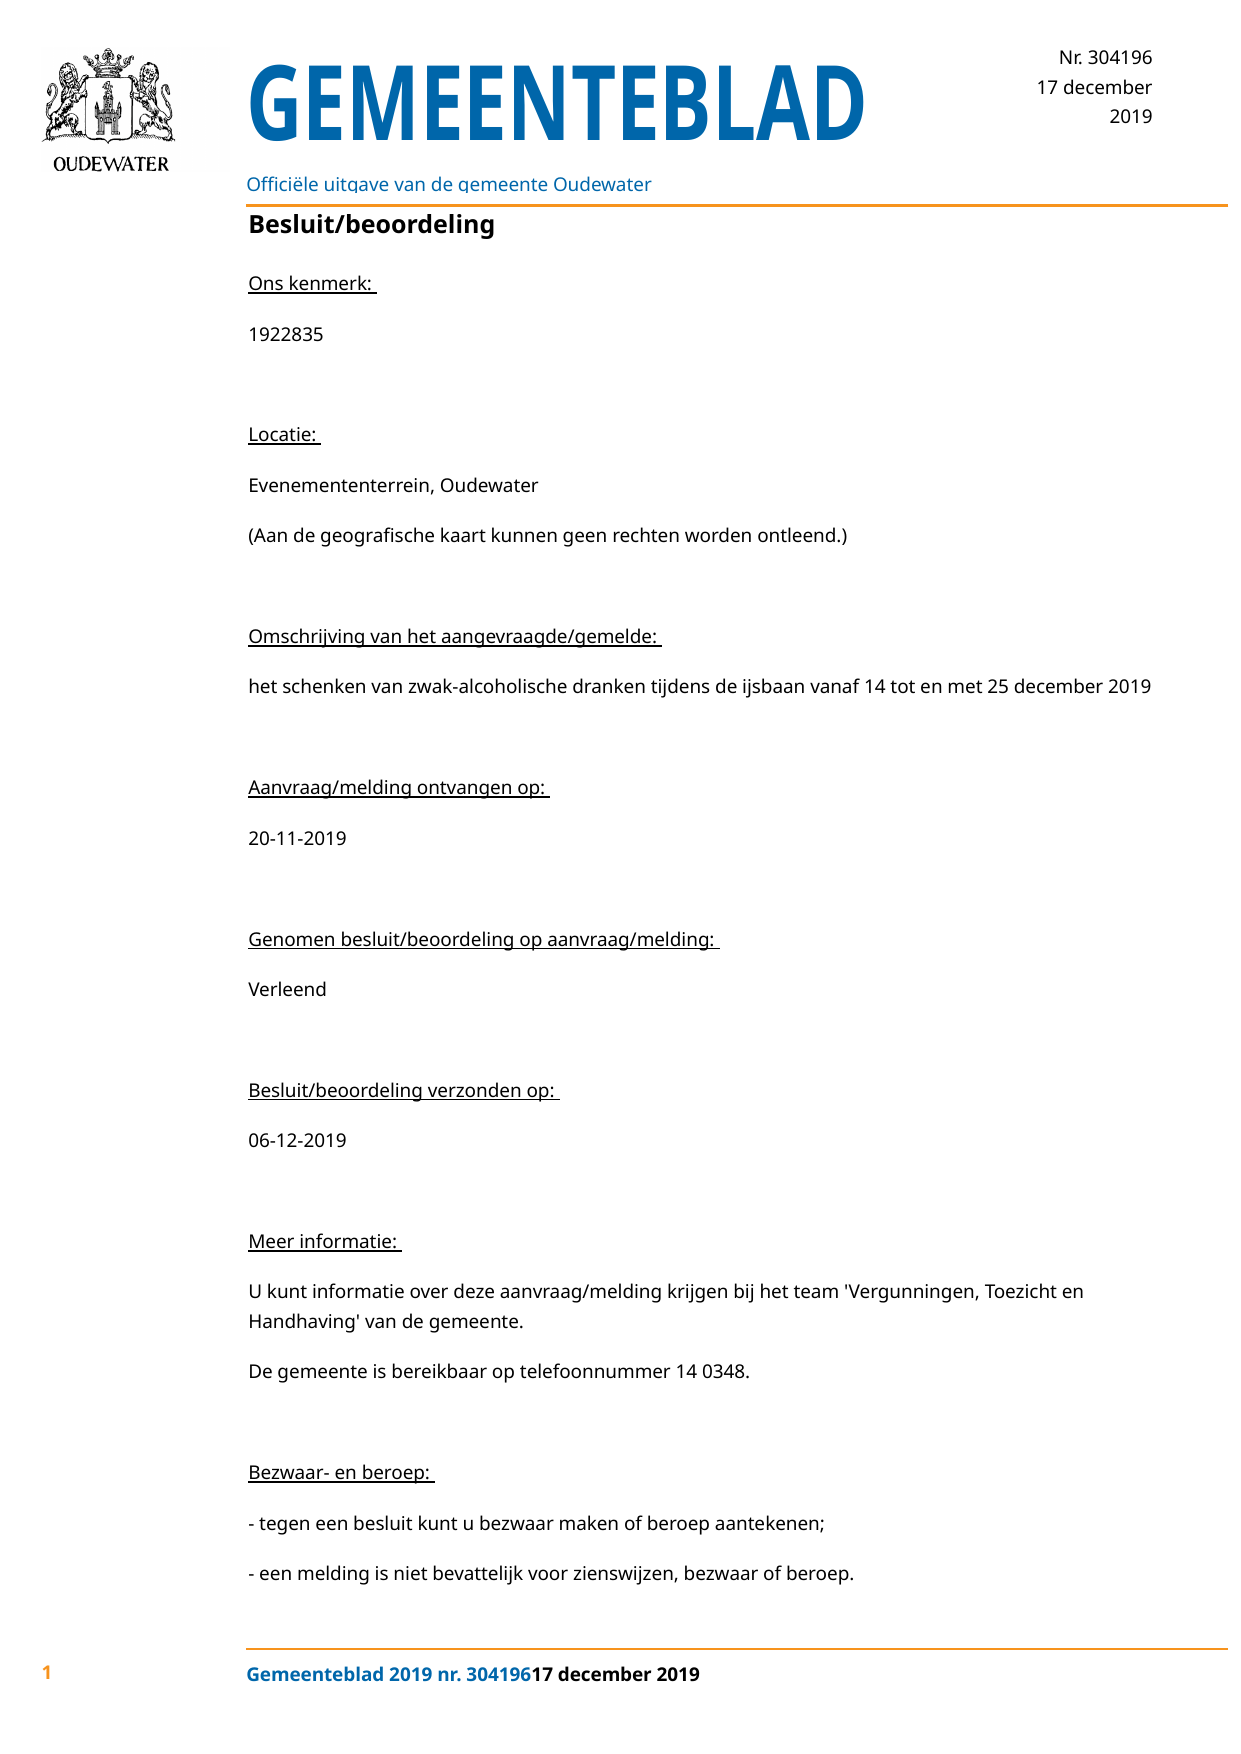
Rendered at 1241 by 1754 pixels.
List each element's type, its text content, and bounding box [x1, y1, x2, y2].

text 20-11-2019 [248, 825, 1152, 851]
text (Aan de geografische kaart kunnen geen rechten worden ontleend.) [248, 522, 1152, 548]
text Genomen besluit/beoordeling op aanvraag/melding: [248, 926, 1152, 951]
text Ons kenmerk: [248, 270, 1152, 296]
text Besluit/beoordeling verzonden op: [248, 1077, 1152, 1103]
text - tegen een besluit kunt u bezwaar maken of beroep aantekenen; [248, 1510, 1152, 1536]
text Omschrijving van het aangevraagde/gemelde: [248, 623, 1152, 649]
text Bezwaar- en beroep: [248, 1459, 1152, 1485]
text het schenken van zwak-alcoholische dranken tijdens de ijsbaan vanaf 14 tot en met 25 december 2019 [248, 674, 1152, 699]
text Aanvraag/melding ontvangen op: [248, 774, 1152, 800]
picture [41, 47, 231, 172]
text De gemeente is bereikbaar op telefoonnummer 14 0348. [248, 1359, 1152, 1384]
text 06-12-2019 [248, 1127, 1152, 1153]
text 1922835 [248, 321, 1152, 346]
text Locatie: [248, 422, 1152, 447]
text U kunt informatie over deze aanvraag/melding krijgen bij het team 'Vergunningen, Toezicht en Handhaving' van de gemeente. [248, 1279, 1152, 1334]
text Evenemententerrein, Oudewater [248, 472, 1152, 498]
text Verleend [248, 976, 1152, 1002]
text Meer informatie: [248, 1228, 1152, 1254]
text Besluit/beoordeling [248, 207, 1152, 241]
text - een melding is niet bevattelijk voor zienswijzen, bezwaar of beroep. [248, 1560, 1152, 1586]
